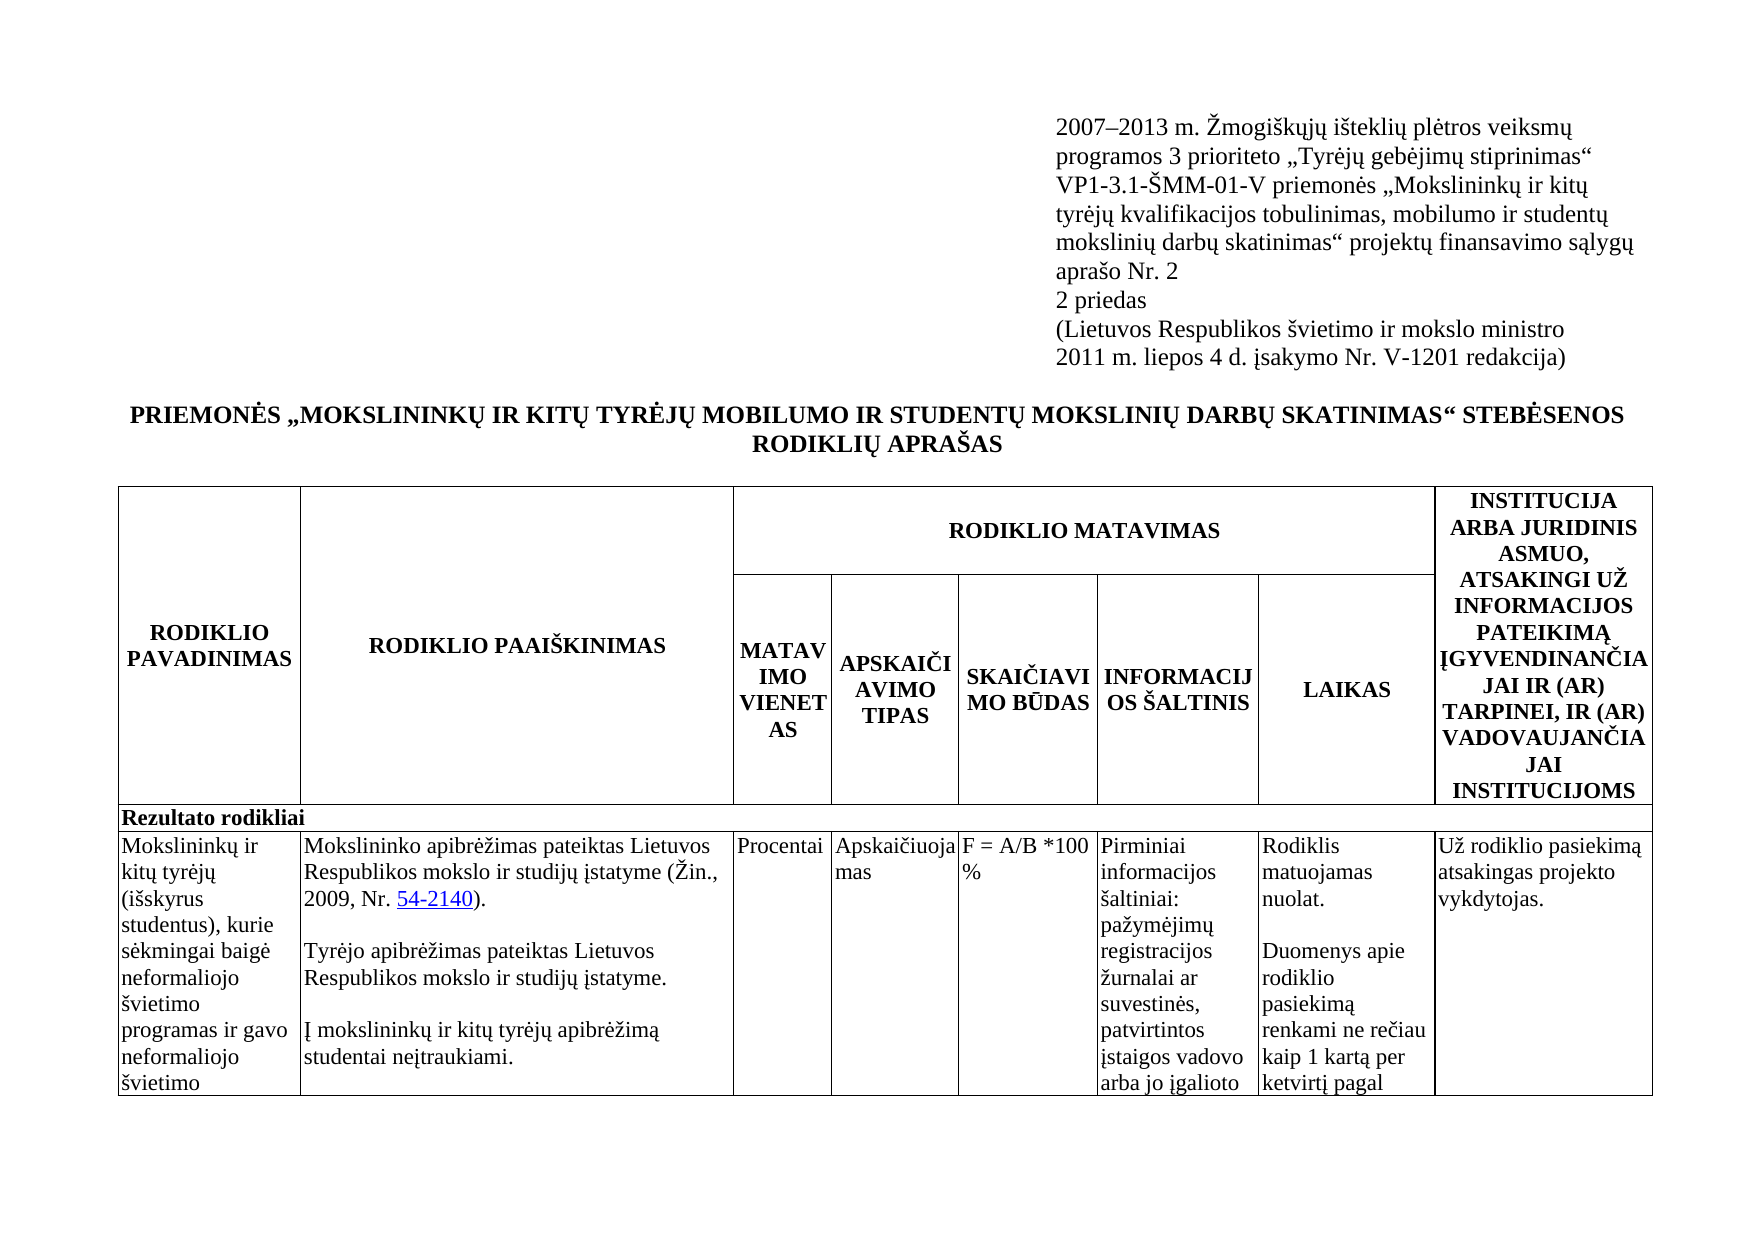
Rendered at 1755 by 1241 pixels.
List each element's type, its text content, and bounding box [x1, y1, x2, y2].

table_cell Apskaičiuojamas [832, 832, 958, 1095]
text mokslinių darbų skatinimas“ projektų finansavimo sąlygų aprašo Nr. 2 [1056, 227, 1636, 285]
table_cell F = A/B *100 % [959, 832, 1097, 1095]
text VP1-3.1-ŠMM-01-V priemonės „Mokslininkų ir kitų [1056, 170, 1636, 199]
table_cell INFORMACIJOS ŠALTINIS [1098, 575, 1258, 803]
table_cell Procentai [734, 832, 831, 1095]
table_cell Mokslininkų ir kitų tyrėjų (išskyrus studentus), kurie sėkmingai baigė neformaliojo švietimo programas ir gavo neformaliojo švietimo [119, 832, 300, 1095]
table_cell [832, 805, 959, 831]
table_cell [734, 805, 832, 831]
table_cell Pirminiai informacijos šaltiniai: pažymėjimų registracijos žurnalai ar suvestinės, patvirtintos įstaigos vadovo arba jo įgalioto [1098, 832, 1258, 1095]
table_cell [959, 805, 1097, 831]
text (Lietuvos Respublikos švietimo ir mokslo ministro [1056, 314, 1636, 342]
table_header RODIKLIO PAVADINIMAS [119, 487, 300, 803]
text 2 priedas [1056, 285, 1636, 314]
text PRIEMONĖS „Mokslininkų ir kitų tyrėjų mobilumo ir studentų mokslinių darbų skatinimas“ STEBĖSENOS RODIKLIŲ APRAŠAS [118, 400, 1636, 457]
text 2007–2013 m. Žmogiškųjų išteklių plėtros veiksmų [1056, 112, 1636, 141]
table_cell MATAVIMO VIENETAS [734, 575, 831, 803]
table_header Institucija arba juridinis asmuo, atsakingi už informacijos pateikimą ĮGYVENDINANČIAJAI IR (AR) TARPINEI, IR (AR) VADOVAUJANČIAJAI Institucijoms [1436, 487, 1652, 803]
table_cell [1259, 805, 1435, 831]
table_cell [1098, 805, 1259, 831]
table_cell Rodiklis matuojamas nuolat. Duomenys apie rodiklio pasiekimą renkami ne rečiau kaip 1 kartą per ketvirtį pagal [1259, 832, 1434, 1095]
table_cell APSKAIČIAVIMO TIPAS [832, 575, 958, 803]
table_cell SKAIČIAVIMO BŪDAS [959, 575, 1097, 803]
table_cell Rezultato rodikliai [119, 805, 734, 831]
text tyrėjų kvalifikacijos tobulinimas, mobilumo ir studentų [1056, 199, 1636, 227]
text programos 3 prioriteto „Tyrėjų gebėjimų stiprinimas“ [1056, 141, 1636, 170]
table_cell LAIKAS [1259, 575, 1434, 803]
table_header RODIKLIO MATAVIMAS [734, 487, 1434, 574]
text 2011 m. liepos 4 d. įsakymo Nr. V-1201 redakcija) [1056, 342, 1636, 371]
table_cell Mokslininko apibrėžimas pateiktas Lietuvos Respublikos mokslo ir studijų įstatyme (Žin., 2009, Nr. 54-2140). Tyrėjo apibrėžimas pateiktas Lietuvos Respublikos mokslo ir studijų įstatyme. Į mokslininkų ir kitų tyrėjų apibrėžimą studentai neįtraukiami. [301, 832, 733, 1095]
table_cell Už rodiklio pasiekimą atsakingas projekto vykdytojas. [1436, 832, 1652, 1095]
table_cell [1435, 805, 1652, 831]
table_header RODIKLIO PAAIŠKINIMAS [301, 487, 733, 803]
